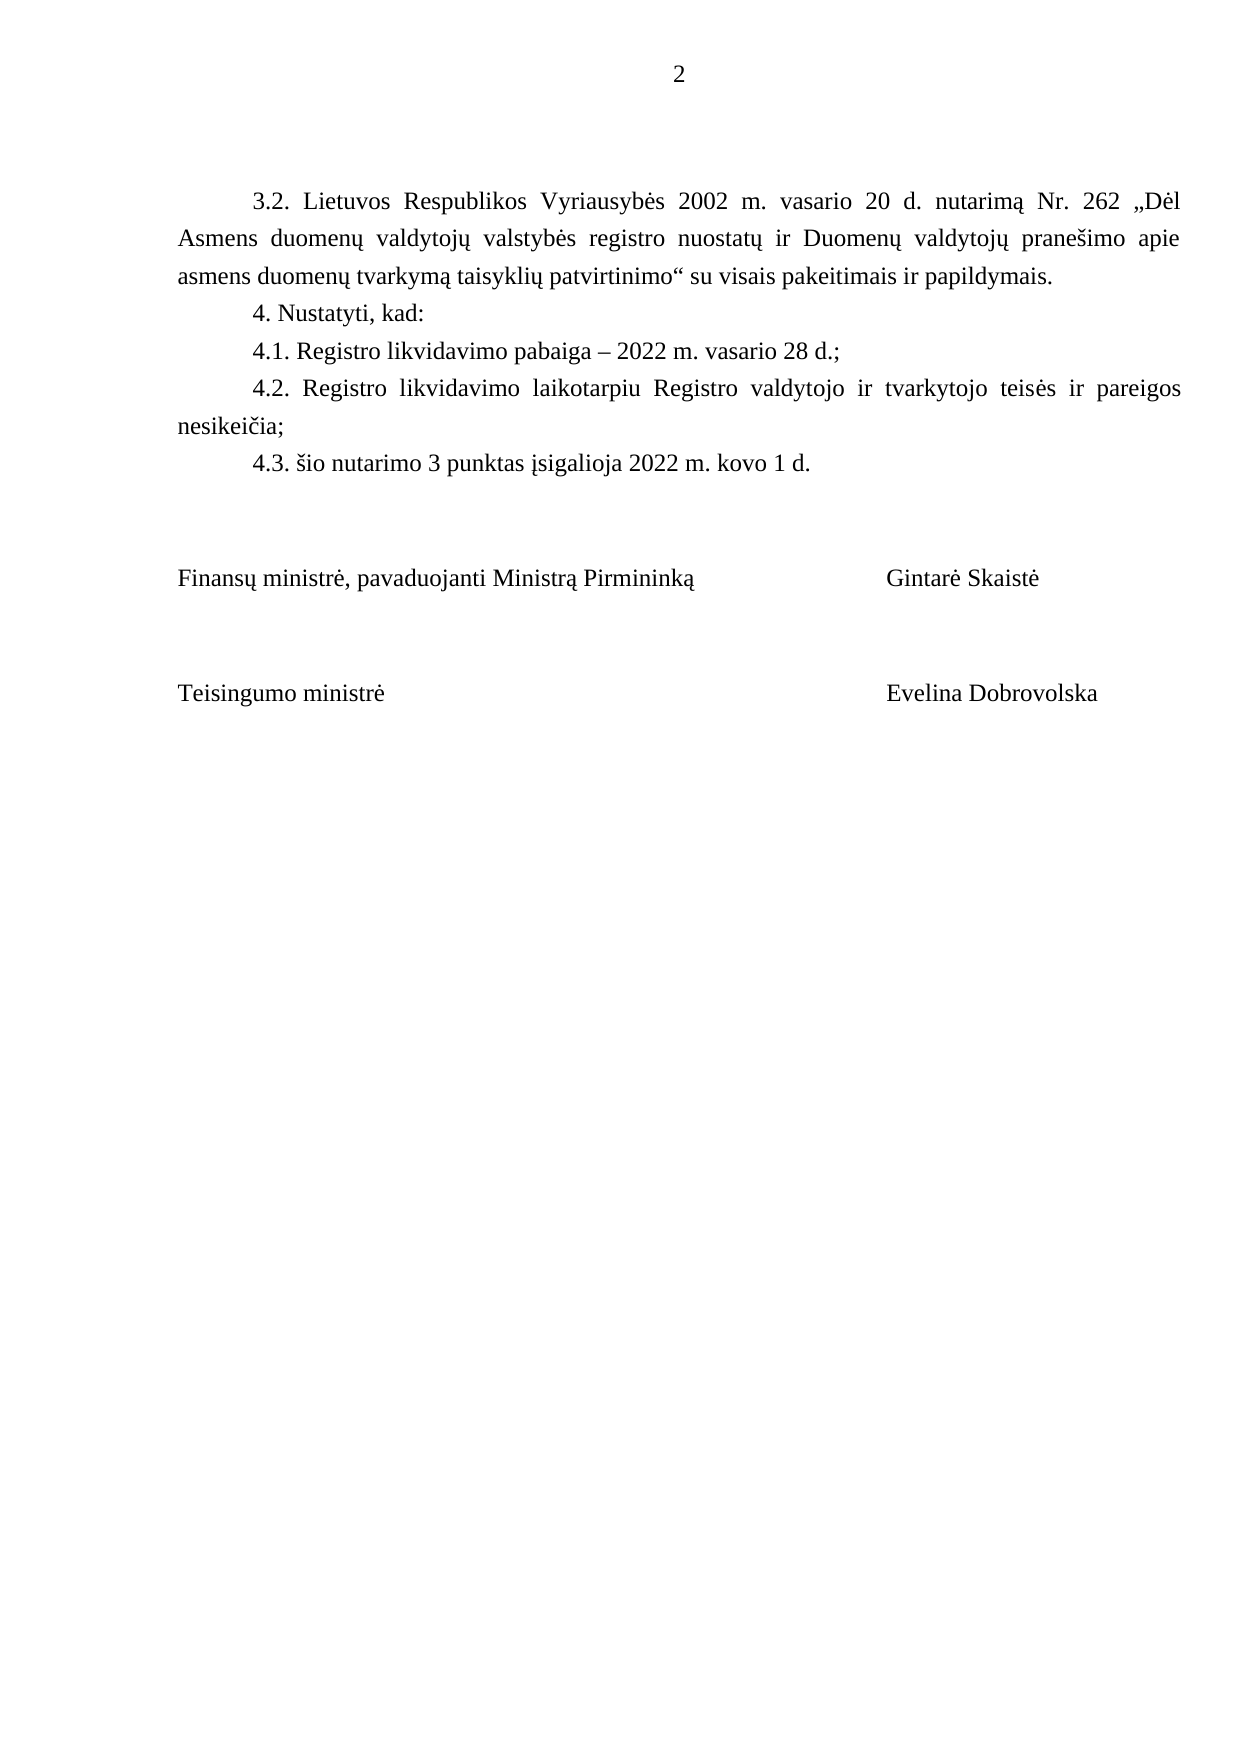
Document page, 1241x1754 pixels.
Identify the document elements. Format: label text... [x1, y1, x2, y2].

text Finansų ministrė, pavaduojanti Ministrą Pirmininką Gintarė Skaistė [177, 563, 1181, 592]
text 4.1. Registro likvidavimo pabaiga – 2022 m. vasario 28 d.; [177, 327, 1181, 365]
text 3.2. Lietuvos Respublikos Vyriausybės 2002 m. vasario 20 d. nutarimą Nr. 262 „Dėl Asmens duomenų valdytojų valstybės registro nuostatų ir Duomenų valdytojų pranešimo apie asmens duomenų tvarkymą taisyklių patvirtinimo“ su visais pakeitimais ir papildymais. [177, 177, 1181, 290]
text 4.3. šio nutarimo 3 punktas įsigalioja 2022 m. kovo 1 d. [177, 440, 1181, 477]
text 4.2. Registro likvidavimo laikotarpiu Registro valdytojo ir tvarkytojo teisės ir pareigos nesikeičia; [177, 365, 1181, 440]
text Teisingumo ministrė Evelina Dobrovolska [177, 678, 1181, 707]
text 4. Nustatyti, kad: [177, 290, 1181, 327]
